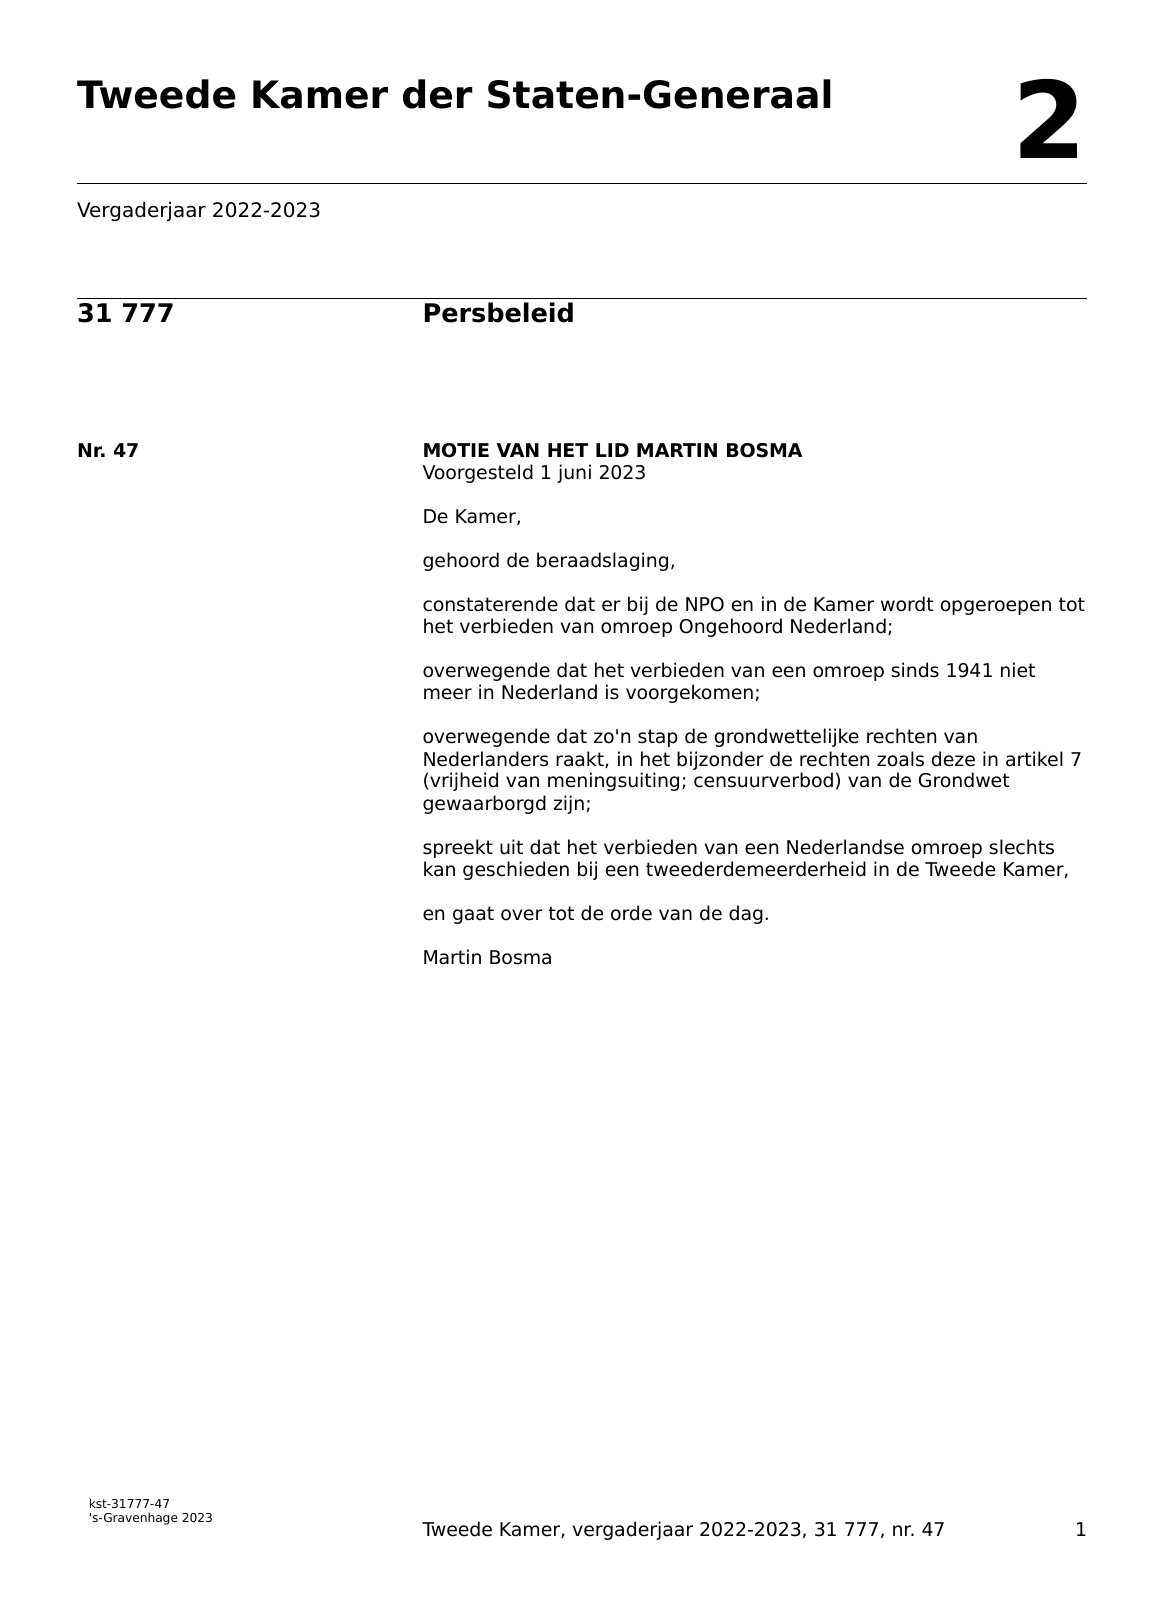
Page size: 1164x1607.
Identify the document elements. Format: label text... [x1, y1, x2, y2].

subtitle Nr. 47 MOTIE VAN HET LID MARTIN BOSMA [77, 440, 1087, 462]
text en gaat over tot de orde van de dag. [422, 903, 1087, 925]
table_header 2 [886, 59, 1087, 183]
text De Kamer, [422, 506, 1087, 528]
text overwegende dat zo'n stap de grondwettelijke rechten van Nederlanders raakt, in het bijzonder de rechten zoals deze in artikel 7 (vrijheid van meningsuiting; censuurverbod) van de Grondwet gewaarborgd zijn; [422, 726, 1087, 814]
text kst-31777-47 [88, 1497, 323, 1511]
text Voorgesteld 1 juni 2023 [422, 462, 1087, 484]
text 's-Gravenhage 2023 [88, 1511, 323, 1525]
table_header Tweede Kamer der Staten-Generaal [77, 59, 886, 183]
subtitle 31 777 Persbeleid [77, 299, 1087, 329]
text gehoord de beraadslaging, [422, 550, 1087, 572]
text overwegende dat het verbieden van een omroep sinds 1941 niet meer in Nederland is voorgekomen; [422, 660, 1087, 704]
table_cell Vergaderjaar 2022-2023 [77, 184, 1087, 298]
text spreekt uit dat het verbieden van een Nederlandse omroep slechts kan geschieden bij een tweederdemeerderheid in de Tweede Kamer, [422, 837, 1087, 881]
text constaterende dat er bij de NPO en in de Kamer wordt opgeroepen tot het verbieden van omroep Ongehoord Nederland; [422, 594, 1087, 638]
text Martin Bosma [422, 947, 1087, 969]
